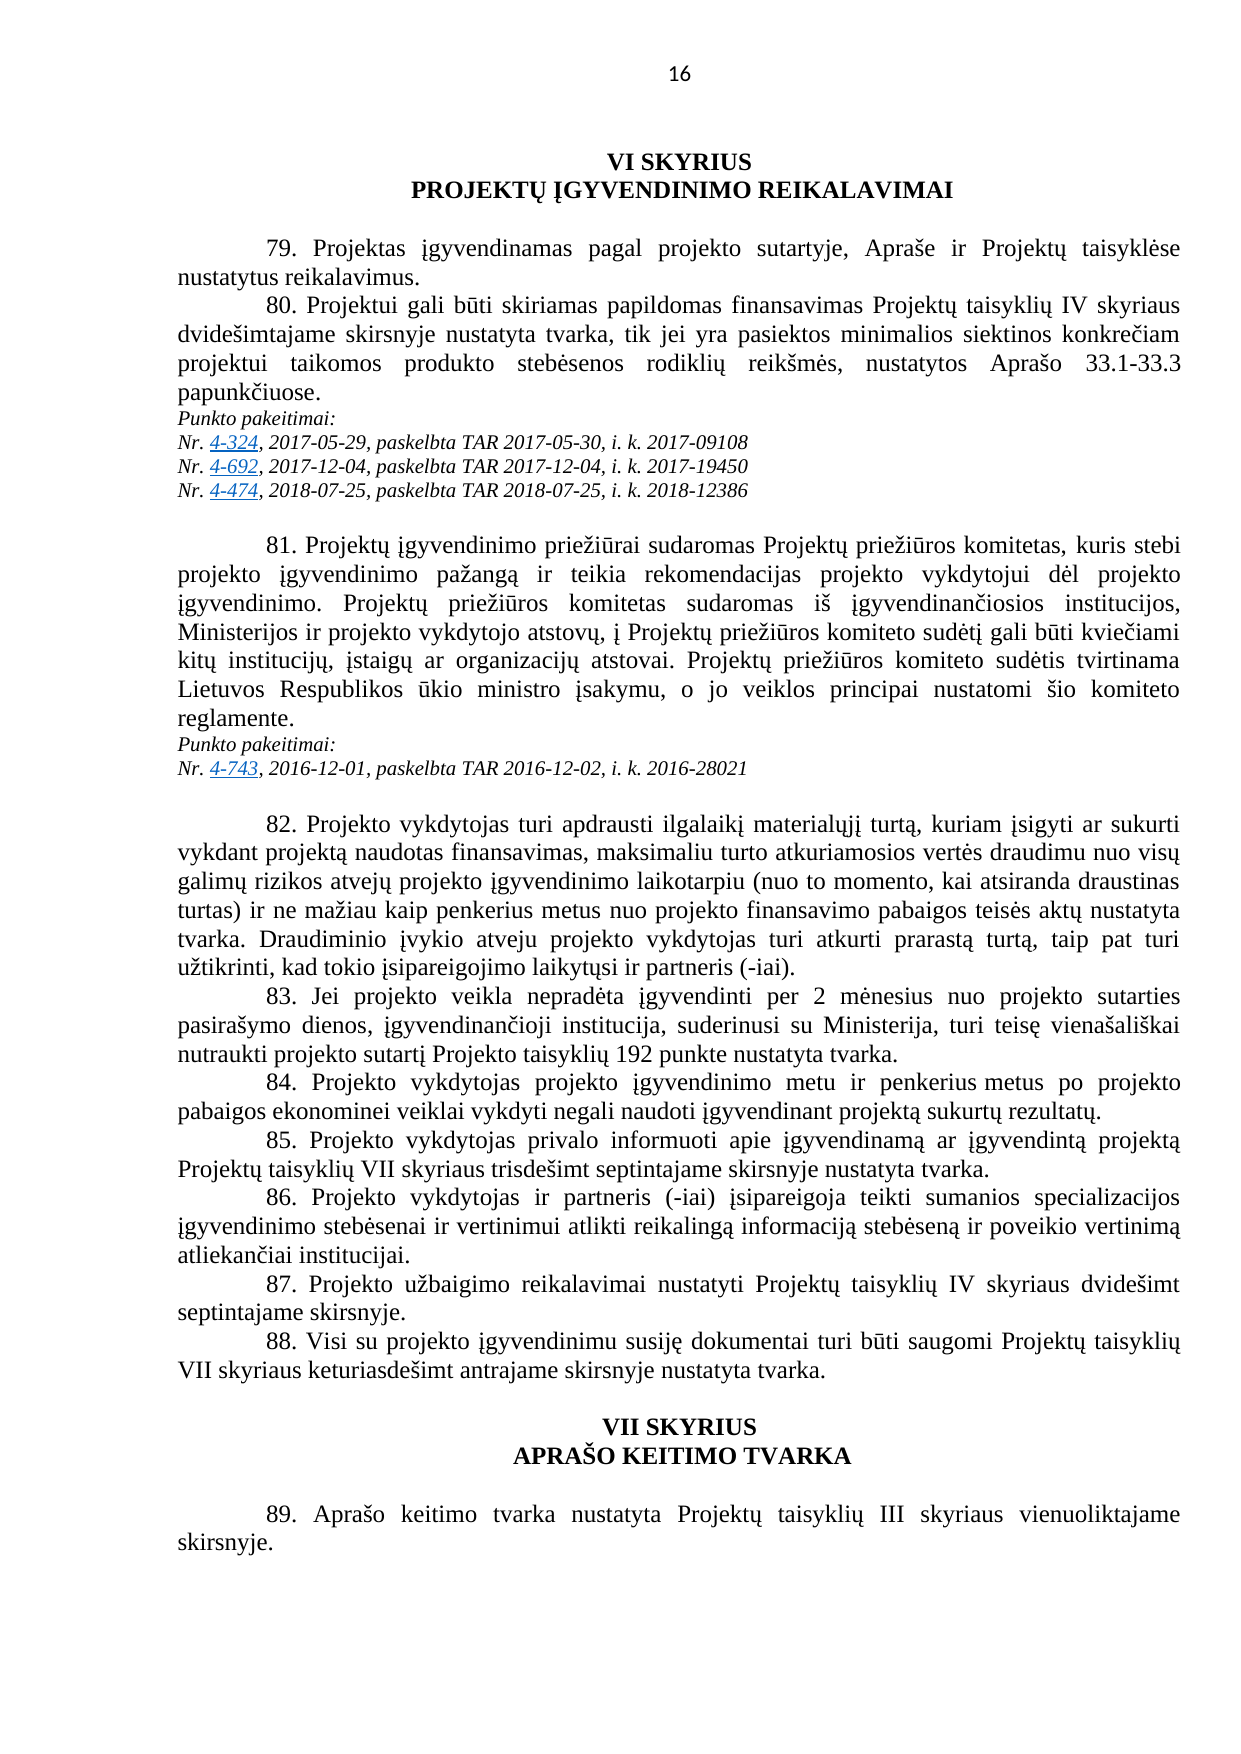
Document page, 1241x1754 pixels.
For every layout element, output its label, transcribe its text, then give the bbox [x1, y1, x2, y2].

text 89. Aprašo keitimo tvarka nustatyta Projektų taisyklių III skyriaus vienuoliktajame skirsnyje. [177, 1499, 1181, 1556]
text 87. Projekto užbaigimo reikalavimai nustatyti Projektų taisyklių IV skyriaus dvidešimt septintajame skirsnyje. [177, 1269, 1181, 1326]
text 79. Projektas įgyvendinamas pagal projekto sutartyje, Apraše ir Projektų taisyklėse nustatytus reikalavimus. [177, 233, 1181, 291]
text Nr. 4-692, 2017-12-04, paskelbta TAR 2017-12-04, i. k. 2017-19450 [177, 454, 1181, 478]
text 84. Projekto vykdytojas projekto įgyvendinimo metu ir penkerius metus po projekto pabaigos ekonominei veiklai vykdyti negali naudoti įgyvendinant projektą sukurtų rezultatų. [177, 1067, 1181, 1125]
text 88. Visi su projekto įgyvendinimu susiję dokumentai turi būti saugomi Projektų taisyklių VII skyriaus keturiasdešimt antrajame skirsnyje nustatyta tvarka. [177, 1326, 1181, 1384]
text VII SKYRIUS [177, 1412, 1181, 1441]
text PROJEKTŲ ĮGYVENDINIMO REIKALAVIMAI [177, 176, 1181, 204]
text Punkto pakeitimai: [177, 732, 1181, 756]
text Nr. 4-324, 2017-05-29, paskelbta TAR 2017-05-30, i. k. 2017-09108 [177, 430, 1181, 454]
text 83. Jei projekto veikla nepradėta įgyvendinti per 2 mėnesius nuo projekto sutarties pasirašymo dienos, įgyvendinančioji institucija, suderinusi su Ministerija, turi teisę vienašališkai nutraukti projekto sutartį Projekto taisyklių 192 punkte nustatyta tvarka. [177, 981, 1181, 1067]
text Nr. 4-474, 2018-07-25, paskelbta TAR 2018-07-25, i. k. 2018-12386 [177, 478, 1181, 502]
text 81. Projektų įgyvendinimo priežiūrai sudaromas Projektų priežiūros komitetas, kuris stebi projekto įgyvendinimo pažangą ir teikia rekomendacijas projekto vykdytojui dėl projekto įgyvendinimo. Projektų priežiūros komitetas sudaromas iš įgyvendinančiosios institucijos, Ministerijos ir projekto vykdytojo atstovų, į Projektų priežiūros komiteto sudėtį gali būti kviečiami kitų institucijų, įstaigų ar organizacijų atstovai. Projektų priežiūros komiteto sudėtis tvirtinama Lietuvos Respublikos ūkio ministro įsakymu, o jo veiklos principai nustatomi šio komiteto reglamente. [177, 531, 1181, 732]
text 82. Projekto vykdytojas turi apdrausti ilgalaikį materialųjį turtą, kuriam įsigyti ar sukurti vykdant projektą naudotas finansavimas, maksimaliu turto atkuriamosios vertės draudimu nuo visų galimų rizikos atvejų projekto įgyvendinimo laikotarpiu (nuo to momento, kai atsiranda draustinas turtas) ir ne mažiau kaip penkerius metus nuo projekto finansavimo pabaigos teisės aktų nustatyta tvarka. Draudiminio įvykio atveju projekto vykdytojas turi atkurti prarastą turtą, taip pat turi užtikrinti, kad tokio įsipareigojimo laikytųsi ir partneris (-iai). [177, 809, 1181, 981]
text APRAŠO KEITIMO TVARKA [177, 1441, 1181, 1470]
text Nr. 4-743, 2016-12-01, paskelbta TAR 2016-12-02, i. k. 2016-28021 [177, 756, 1181, 780]
text VI SKYRIUS [177, 147, 1181, 176]
text 80. Projektui gali būti skiriamas papildomas finansavimas Projektų taisyklių IV skyriaus dvidešimtajame skirsnyje nustatyta tvarka, tik jei yra pasiektos minimalios siektinos konkrečiam projektui taikomos produkto stebėsenos rodiklių reikšmės, nustatytos Aprašo 33.1-33.3 papunkčiuose. [177, 291, 1181, 406]
text 85. Projekto vykdytojas privalo informuoti apie įgyvendinamą ar įgyvendintą projektą Projektų taisyklių VII skyriaus trisdešimt septintajame skirsnyje nustatyta tvarka. [177, 1125, 1181, 1182]
text Punkto pakeitimai: [177, 406, 1181, 430]
text 86. Projekto vykdytojas ir partneris (-iai) įsipareigoja teikti sumanios specializacijos įgyvendinimo stebėsenai ir vertinimui atlikti reikalingą informaciją stebėseną ir poveikio vertinimą atliekančiai institucijai. [177, 1182, 1181, 1269]
